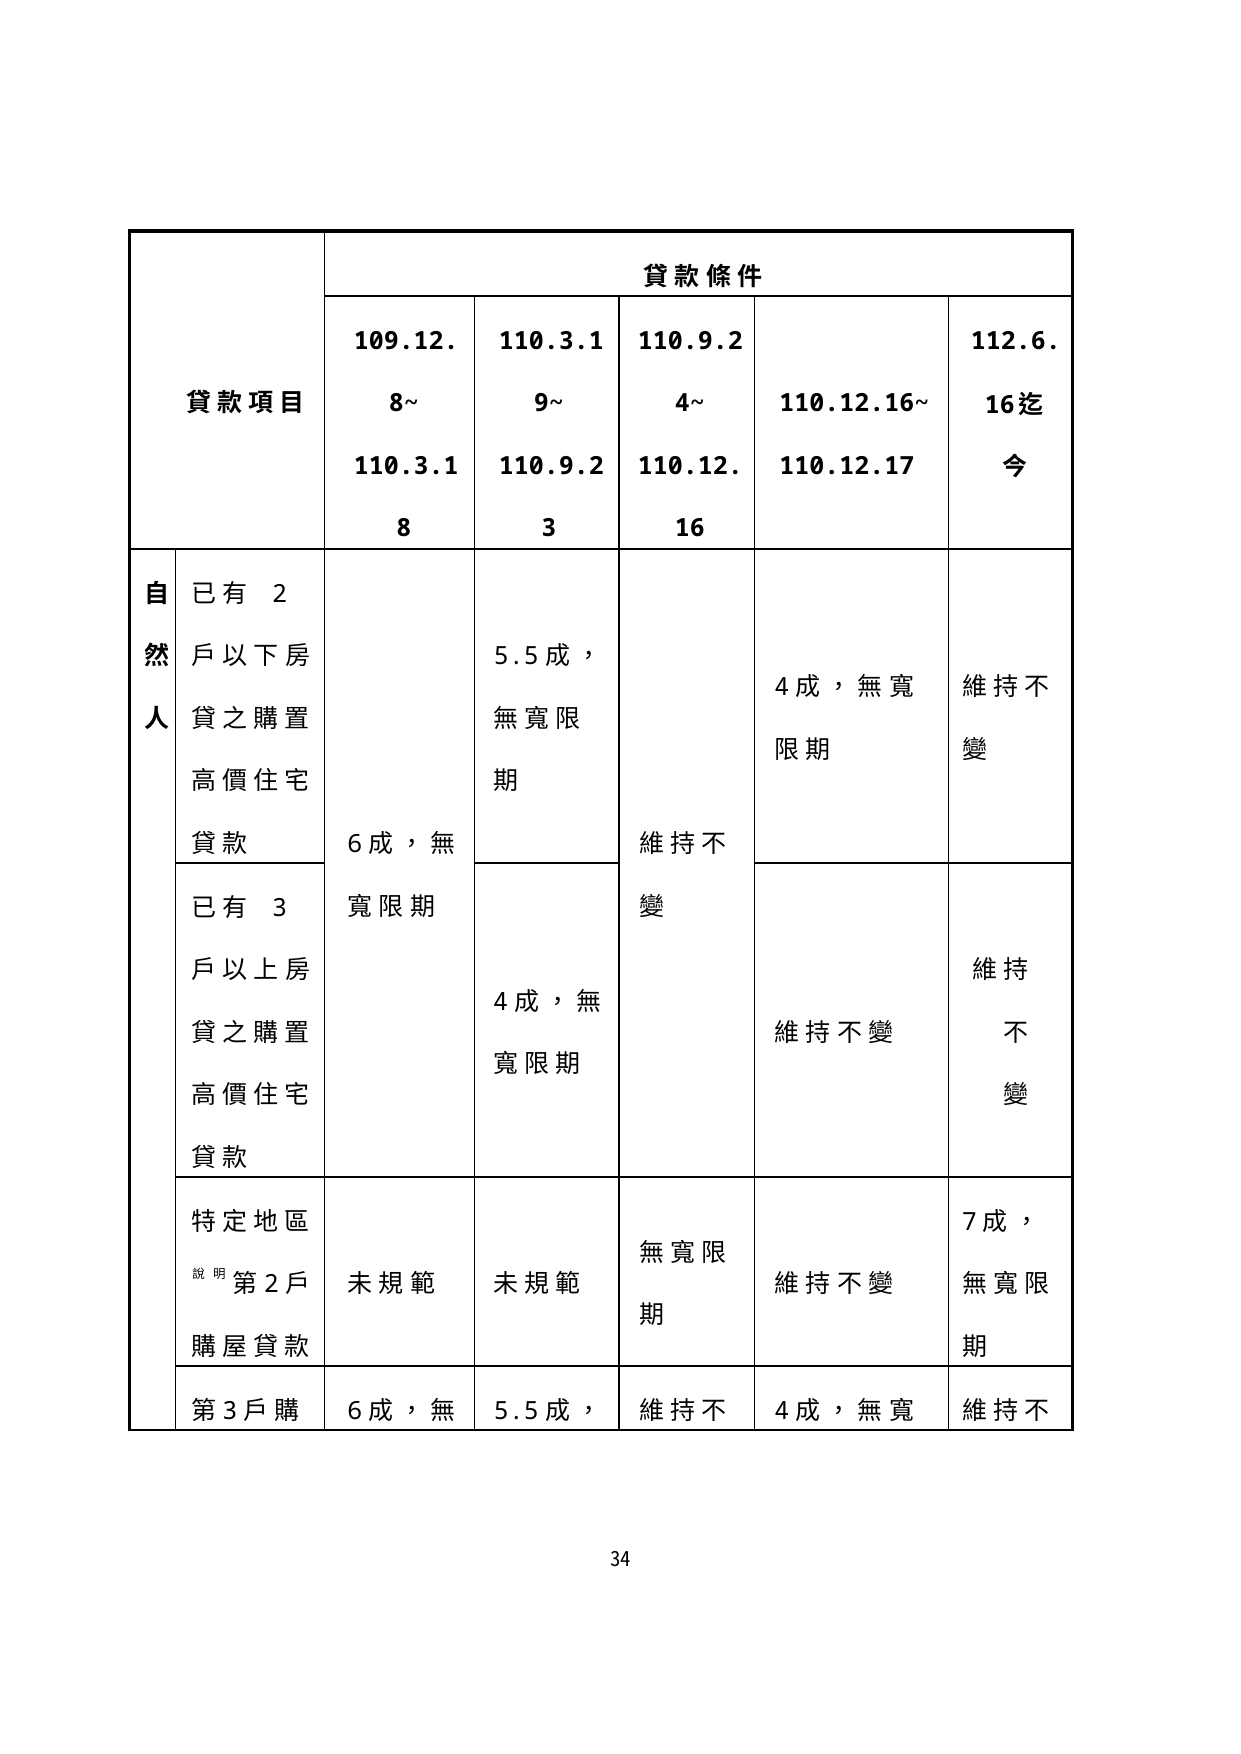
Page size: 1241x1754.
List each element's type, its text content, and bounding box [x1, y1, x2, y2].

table_cell 維持不變 [949, 864, 1071, 1176]
table_cell 未規範 [475, 1178, 618, 1365]
table_cell 無寬限期 [620, 1178, 754, 1365]
table_cell 自然人 [131, 550, 175, 1429]
table_cell 6成，無寬限期 [325, 550, 474, 1176]
table_cell 4成，無寬限期 [755, 550, 948, 862]
table_cell 110.3.19~ 110.9.23 [475, 297, 618, 548]
table_cell 112.6.16迄今 [949, 297, 1071, 548]
table_cell 4成，無寬限期 [475, 864, 618, 1176]
table_cell 7成，無寬限期 [949, 1178, 1071, 1365]
table_cell 4成，無寬 [755, 1367, 948, 1429]
table_cell 110.12.16~ 110.12.17 [755, 297, 948, 548]
table_cell 維持不變 [755, 864, 948, 1176]
table_header 貸款條件 [325, 233, 1071, 295]
table_cell 5.5成， [475, 1367, 618, 1429]
table_cell 維持不變 [949, 550, 1071, 862]
table_cell 維持不變 [620, 550, 754, 1176]
table_cell 已有 2 戶以下房貸之購置高價住宅貸款 [176, 550, 324, 862]
table_cell 維持不 [949, 1367, 1071, 1429]
table_cell 109.12.8~ 110.3.18 [325, 297, 474, 548]
table_cell 特定地區說明第2戶購屋貸款 [176, 1178, 324, 1365]
table_header 貸款項目 [131, 233, 324, 548]
table_cell 5.5成，無寬限期 [475, 550, 618, 862]
table_cell 110.9.24~ 110.12.16 [620, 297, 754, 548]
table_cell 維持不變 [755, 1178, 948, 1365]
table_cell 維持不 [620, 1367, 754, 1429]
table_cell 第3戶購 [176, 1367, 324, 1429]
table_cell 6成，無 [325, 1367, 474, 1429]
table_cell 已有 3 戶以上房貸之購置高價住宅貸款 [176, 864, 324, 1176]
table_cell 未規範 [325, 1178, 474, 1365]
